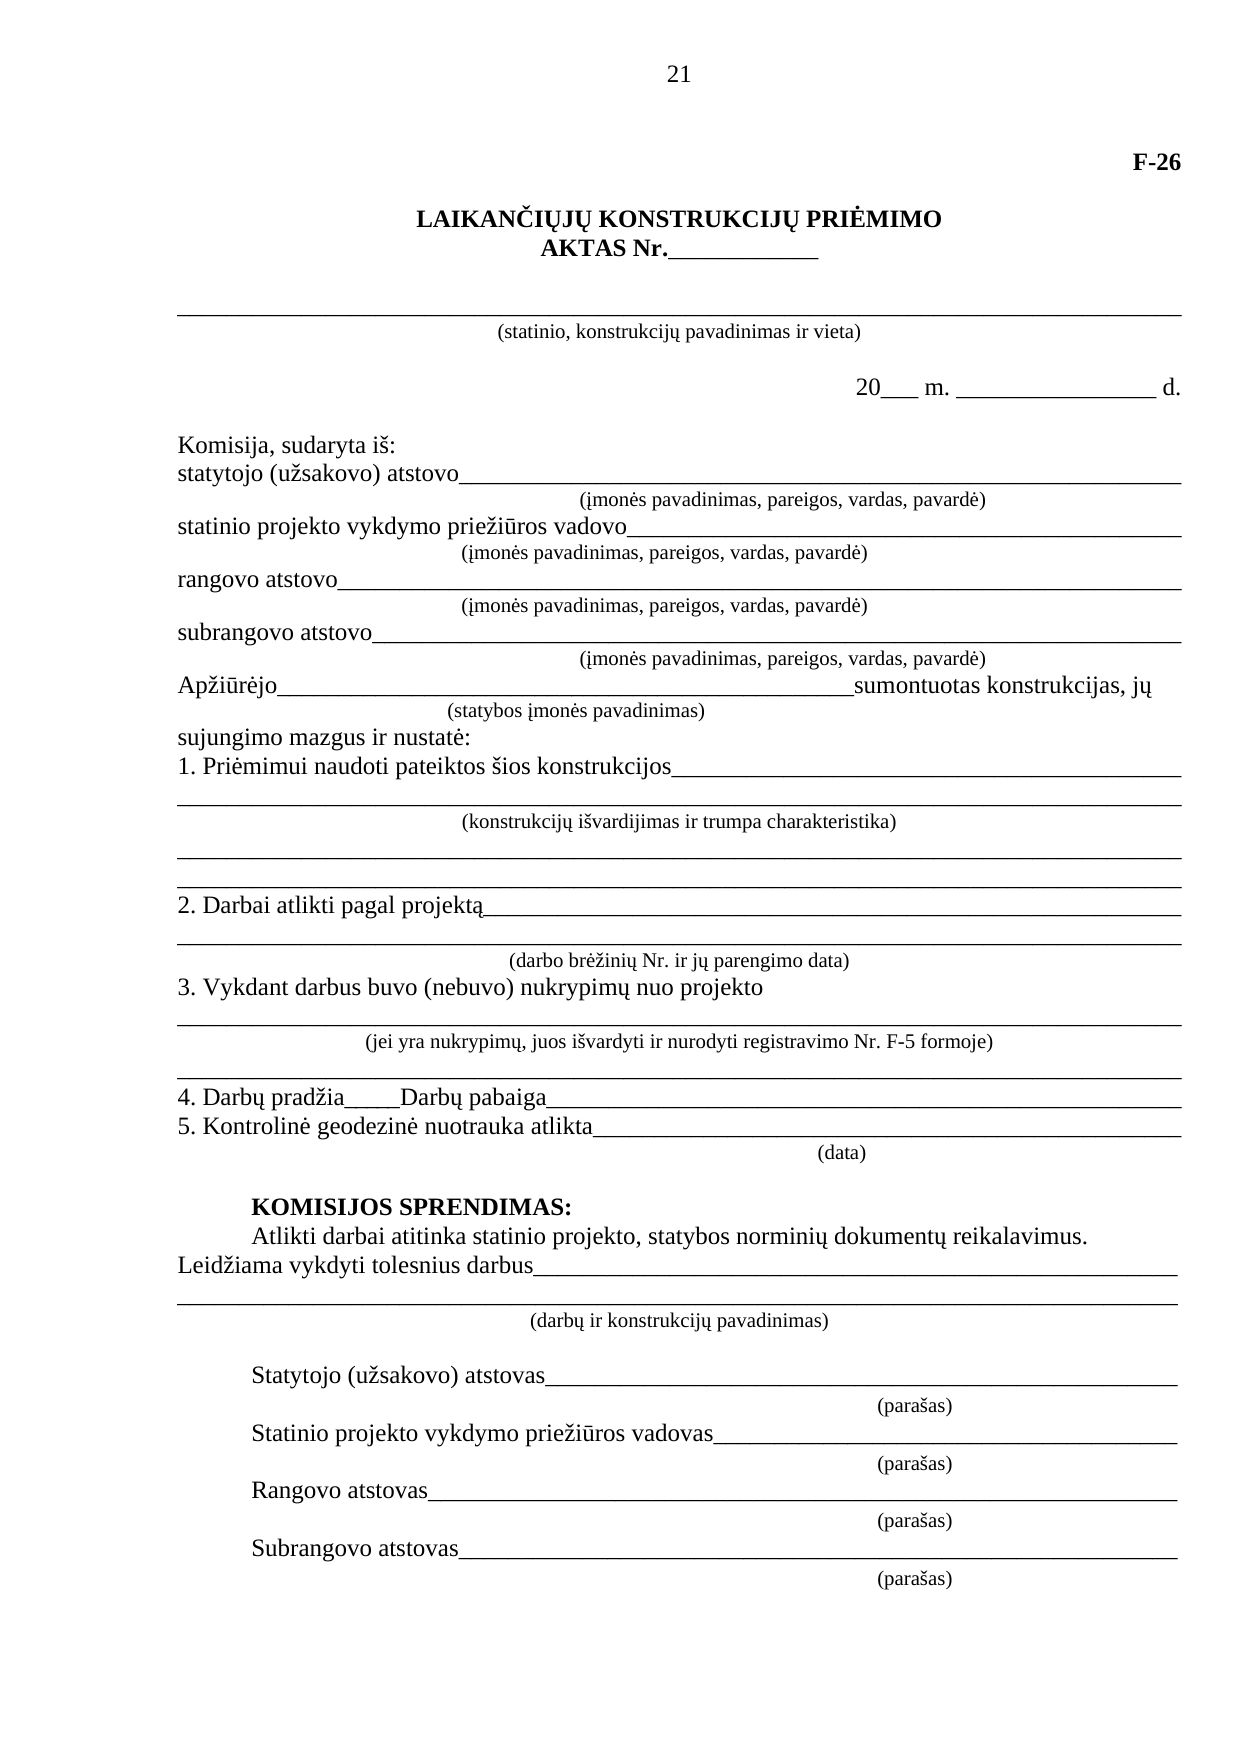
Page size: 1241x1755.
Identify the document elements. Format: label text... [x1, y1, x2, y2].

text 5. Kontrolinė geodezinė nuotrauka atlikta [177, 1111, 1181, 1140]
text sujungimo mazgus ir nustatė: [177, 722, 1181, 751]
text 2. Darbai atlikti pagal projektą [177, 890, 1181, 919]
text Komisija, sudaryta iš: [177, 430, 1181, 458]
text (konstrukcijų išvardijimas ir trumpa charakteristika) [177, 809, 1181, 833]
text 20___ m. ________________ d. [177, 372, 1181, 401]
text rangovo atstovo [177, 564, 1181, 593]
text AKTAS Nr.____________ [177, 233, 1181, 262]
text (parašas) [177, 1389, 1181, 1418]
text F-26 [177, 147, 1181, 176]
text Atlikti darbai atitinka statinio projekto, statybos norminių dokumentų reikalavimus. [177, 1221, 1181, 1250]
text 4. Darbų pradžia Darbų pabaiga [177, 1082, 1181, 1111]
text Leidžiama vykdyti tolesnius darbus [177, 1250, 1181, 1279]
text (darbo brėžinių Nr. ir jų parengimo data) [177, 948, 1181, 972]
text (jei yra nukrypimų, juos išvardyti ir nurodyti registravimo Nr. F-5 formoje) [177, 1029, 1181, 1053]
text (darbų ir konstrukcijų pavadinimas) [177, 1307, 1181, 1332]
text (parašas) [177, 1504, 1181, 1533]
text 3. Vykdant darbus buvo (nebuvo) nukrypimų nuo projekto [177, 972, 1181, 1001]
text Rangovo atstovas [177, 1475, 1181, 1504]
text statinio projekto vykdymo priežiūros vadovo [177, 511, 1181, 540]
text Statytojo (užsakovo) atstovas [177, 1360, 1181, 1389]
text subrangovo atstovo [177, 617, 1181, 646]
text statytojo (užsakovo) atstovo [177, 458, 1181, 487]
text KOMISIJOS SPRENDIMAS: [177, 1192, 1181, 1221]
text Statinio projekto vykdymo priežiūros vadovas [177, 1418, 1181, 1447]
text (data) [177, 1140, 1181, 1164]
text (įmonės pavadinimas, pareigos, vardas, pavardė) [177, 646, 1181, 670]
text (įmonės pavadinimas, pareigos, vardas, pavardė) [177, 540, 1181, 564]
text LAIKANČIŲJŲ KONSTRUKCIJŲ PRIĖMIMO [177, 204, 1181, 233]
text Apžiūrėjo sumontuotas konstrukcijas, jų [177, 670, 1181, 698]
text 1. Priėmimui naudoti pateiktos šios konstrukcijos [177, 751, 1181, 780]
text (įmonės pavadinimas, pareigos, vardas, pavardė) [177, 487, 1181, 511]
text Subrangovo atstovas [177, 1533, 1181, 1562]
text (parašas) [177, 1562, 1181, 1590]
text (statybos įmonės pavadinimas) [177, 698, 1181, 722]
text (įmonės pavadinimas, pareigos, vardas, pavardė) [177, 593, 1181, 617]
text (statinio, konstrukcijų pavadinimas ir vieta) [177, 319, 1181, 343]
text (parašas) [177, 1447, 1181, 1475]
